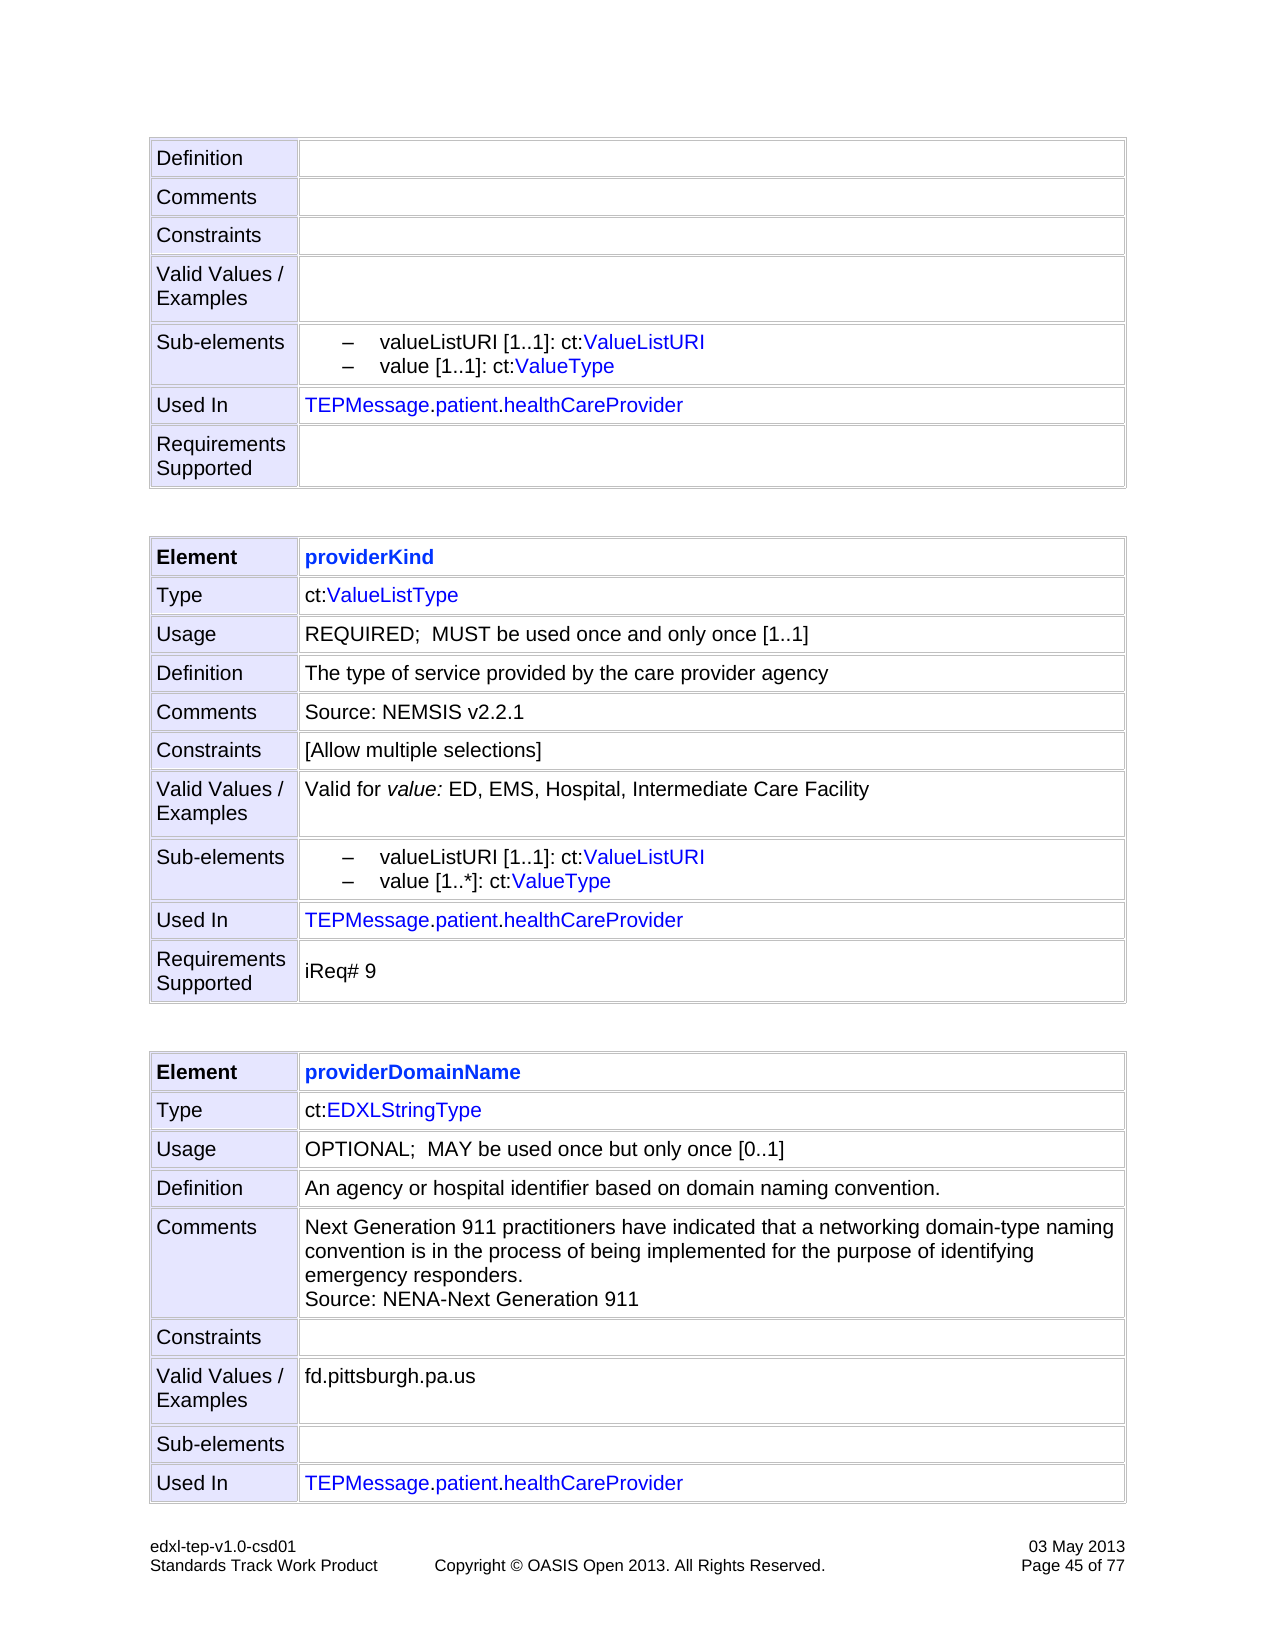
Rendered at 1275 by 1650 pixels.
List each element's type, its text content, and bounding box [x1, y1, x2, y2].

table_cell An agency or hospital identifier based on domain naming convention. [300, 1171, 1124, 1206]
table_cell Comments [152, 179, 297, 215]
table_cell valueListURI [1..1]: ct:ValueListURI value [1..1]: ct:ValueType [300, 325, 1124, 384]
table_cell [300, 1427, 1124, 1462]
table_cell ct:ValueListType [300, 578, 1124, 613]
table_header providerDomainName [300, 1054, 1124, 1090]
table_cell REQUIRED; MUST be used once and only once [1..1] [300, 617, 1124, 652]
table_cell Constraints [152, 1320, 297, 1355]
table_cell Usage [152, 1132, 297, 1167]
table_cell [300, 426, 1124, 486]
table_cell TEPMessage.patient.healthCareProvider [300, 1465, 1124, 1501]
table_cell Definition [152, 141, 297, 176]
table_cell Valid Values / Examples [152, 772, 297, 836]
table_cell Used In [152, 388, 297, 423]
table_cell Sub-elements [152, 1427, 297, 1462]
table_cell Definition [152, 1171, 297, 1206]
table_cell Valid for value: ED, EMS, Hospital, Intermediate Care Facility [300, 772, 1124, 836]
table_cell [300, 218, 1124, 253]
table_cell valueListURI [1..1]: ct:ValueListURI value [1..*]: ct:ValueType [300, 840, 1124, 899]
table_cell Comments [152, 1209, 297, 1317]
table_cell TEPMessage.patient.healthCareProvider [300, 903, 1124, 938]
table_cell Requirements Supported [152, 941, 297, 1001]
table_header Element [152, 1054, 297, 1090]
table_cell Used In [152, 1465, 297, 1501]
table_cell Sub-elements [152, 325, 297, 384]
table_cell Valid Values / Examples [152, 257, 297, 321]
table_cell Type [152, 1093, 297, 1128]
table_cell ct:EDXLStringType [300, 1093, 1124, 1128]
table_cell The type of service provided by the care provider agency [300, 656, 1124, 691]
table_cell OPTIONAL; MAY be used once but only once [0..1] [300, 1132, 1124, 1167]
table_cell [Allow multiple selections] [300, 733, 1124, 768]
table_cell [300, 257, 1124, 321]
table_cell Source: NEMSIS v2.2.1 [300, 694, 1124, 730]
table_cell fd.pittsburgh.pa.us [300, 1359, 1124, 1423]
table_cell TEPMessage.patient.healthCareProvider [300, 388, 1124, 423]
table_cell [300, 179, 1124, 215]
table_cell Requirements Supported [152, 426, 297, 486]
table_cell Comments [152, 694, 297, 730]
table_cell Definition [152, 656, 297, 691]
table_header providerKind [300, 539, 1124, 575]
table_cell [300, 141, 1124, 176]
table_cell Next Generation 911 practitioners have indicated that a networking domain-type naming convention is in the process of being implemented for the purpose of identifying emergency responders. Source: NENA-Next Generation 911 [300, 1209, 1124, 1317]
table_cell Constraints [152, 218, 297, 253]
table_cell iReq# 9 [300, 941, 1124, 1001]
table_cell Usage [152, 617, 297, 652]
table_cell Type [152, 578, 297, 613]
table_cell Used In [152, 903, 297, 938]
table_cell Constraints [152, 733, 297, 768]
table_cell [300, 1320, 1124, 1355]
table_header Element [152, 539, 297, 575]
table_cell Sub-elements [152, 840, 297, 899]
table_cell Valid Values / Examples [152, 1359, 297, 1423]
